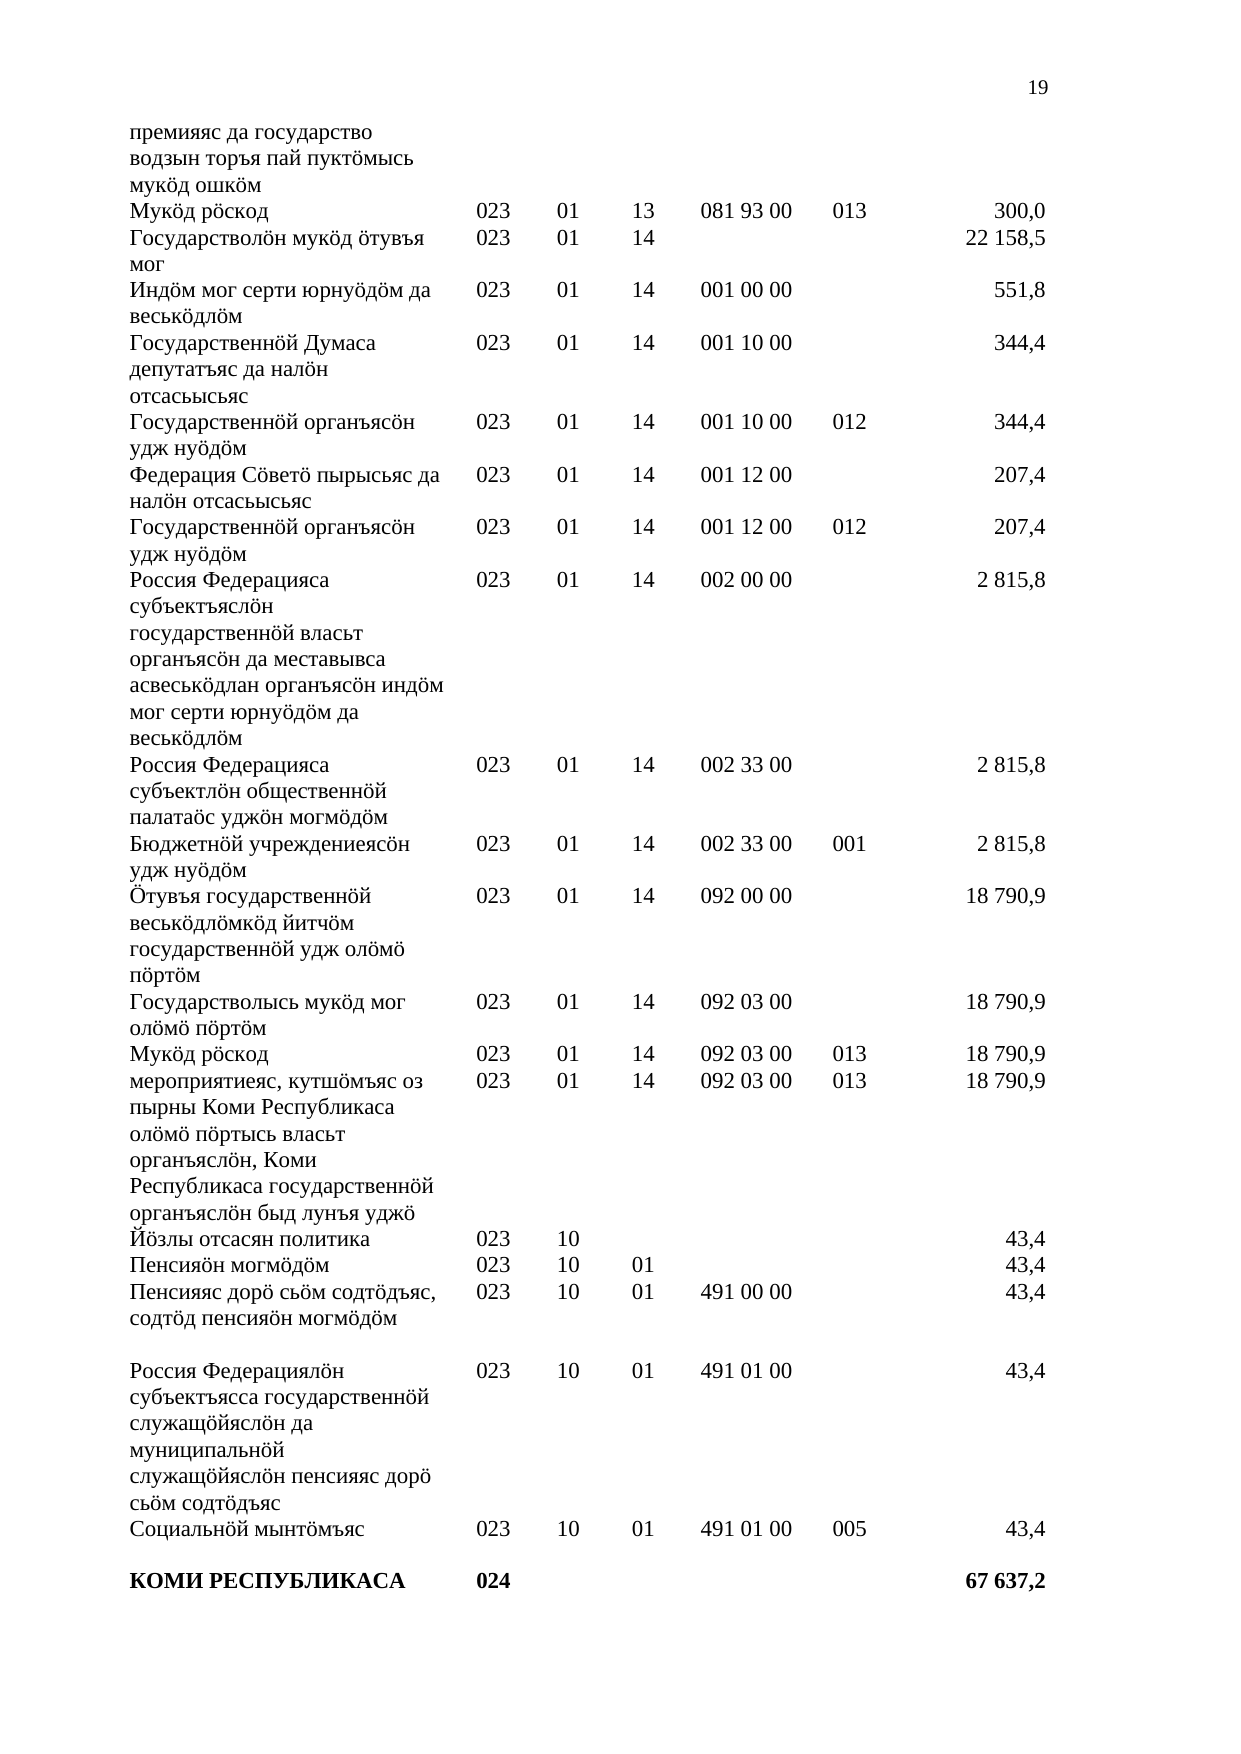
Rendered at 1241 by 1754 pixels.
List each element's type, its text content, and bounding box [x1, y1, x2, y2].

table_cell 67 637,2 [887, 1568, 1057, 1594]
table_cell [456, 1541, 531, 1568]
table_cell [1057, 1251, 1113, 1278]
table_cell 14 [606, 224, 681, 276]
table_cell 18 790,9 [887, 1041, 1057, 1067]
table_cell 01 [531, 883, 606, 988]
table_cell мероприятиеяс, кутшöмъяс оз пырны Коми Республикаса олöмö пöртысь власьт органъяслöн, Коми Республикаса государственнöй органъяслöн быд лунъя уджö [118, 1067, 456, 1225]
table_cell 01 [531, 276, 606, 329]
table_cell [1057, 830, 1113, 882]
table_cell 013 [812, 197, 887, 223]
table_cell [1057, 461, 1113, 513]
table_cell [1057, 1041, 1113, 1067]
table_cell 14 [606, 1067, 681, 1225]
table_cell Государстволысь мукöд мог олöмö пöртöм [118, 988, 456, 1041]
table_cell [1057, 1278, 1113, 1357]
table_cell 023 [456, 1041, 531, 1067]
table_cell [1057, 1067, 1113, 1225]
table_cell [887, 1541, 1057, 1568]
table_cell 092 00 00 [681, 883, 812, 988]
table_cell 023 [456, 1515, 531, 1541]
table_cell 023 [456, 1251, 531, 1278]
table_cell [1057, 988, 1113, 1041]
table_cell 01 [531, 197, 606, 223]
table_cell 22 158,5 [887, 224, 1057, 276]
table_cell Пенсияяс дорö сьöм содтöдъяс, содтöд пенсияöн могмöдöм [118, 1278, 456, 1357]
table_cell 024 [456, 1568, 531, 1594]
table_cell 001 10 00 [681, 408, 812, 461]
table_cell 023 [456, 329, 531, 408]
table_cell 10 [531, 1225, 606, 1251]
table_cell 023 [456, 988, 531, 1041]
table_cell 01 [531, 566, 606, 751]
table_cell 023 [456, 883, 531, 988]
table_cell [812, 1357, 887, 1515]
table_cell [812, 883, 887, 988]
table_cell Бюджетнöй учреждениеясöн удж нуöдöм [118, 830, 456, 882]
table_cell 14 [606, 883, 681, 988]
table_cell 18 790,9 [887, 988, 1057, 1041]
table_cell КОМИ РЕСПУБЛИКАСА [118, 1568, 456, 1594]
table_cell 14 [606, 566, 681, 751]
table_cell 10 [531, 1251, 606, 1278]
table_cell 012 [812, 514, 887, 566]
table_cell 01 [531, 751, 606, 830]
table_cell [1057, 197, 1113, 223]
table_cell [812, 1568, 887, 1594]
table_cell [681, 1568, 812, 1594]
table_cell 013 [812, 1041, 887, 1067]
table_cell Мукöд рöскод [118, 1041, 456, 1067]
table_cell Йöзлы отсасян политика [118, 1225, 456, 1251]
table_cell [606, 1225, 681, 1251]
table_cell 001 [812, 830, 887, 882]
table_cell Россия Федерацияса субъектлöн общественнöй палатаöс уджöн могмöдöм [118, 751, 456, 830]
table_cell [531, 118, 606, 197]
table_cell [1057, 1225, 1113, 1251]
table_cell [1057, 566, 1113, 751]
table_cell Государственнöй органъясöн удж нуöдöм [118, 408, 456, 461]
table_cell 43,4 [887, 1357, 1057, 1515]
table_cell [531, 1568, 606, 1594]
table_cell 023 [456, 1067, 531, 1225]
table_cell 14 [606, 751, 681, 830]
table_cell 01 [531, 224, 606, 276]
table_cell Индöм мог серти юрнуöдöм да веськöдлöм [118, 276, 456, 329]
table_cell [681, 1225, 812, 1251]
table_cell 01 [531, 408, 606, 461]
table_cell 023 [456, 1278, 531, 1357]
table_cell Социальнöй мынтöмъяс [118, 1515, 456, 1541]
table_cell 001 10 00 [681, 329, 812, 408]
table_cell 2 815,8 [887, 830, 1057, 882]
table_cell 551,8 [887, 276, 1057, 329]
table_cell 491 00 00 [681, 1278, 812, 1357]
table_cell 002 00 00 [681, 566, 812, 751]
table_cell 14 [606, 988, 681, 1041]
table_cell 023 [456, 751, 531, 830]
table_cell 207,4 [887, 514, 1057, 566]
table_cell 18 790,9 [887, 1067, 1057, 1225]
table_cell 01 [531, 988, 606, 1041]
table_cell 13 [606, 197, 681, 223]
table_cell 023 [456, 408, 531, 461]
table_cell 001 12 00 [681, 514, 812, 566]
table_cell 14 [606, 408, 681, 461]
table_cell 023 [456, 224, 531, 276]
table_cell 491 01 00 [681, 1515, 812, 1541]
table_cell [681, 118, 812, 197]
table_cell 002 33 00 [681, 751, 812, 830]
table_cell 491 01 00 [681, 1357, 812, 1515]
table_cell 344,4 [887, 329, 1057, 408]
table_cell [812, 1251, 887, 1278]
table_cell 092 03 00 [681, 1067, 812, 1225]
table_cell 10 [531, 1278, 606, 1357]
table_cell Государственнöй Думаса депутатъяс да налöн отсасьысьяс [118, 329, 456, 408]
table_cell 01 [606, 1357, 681, 1515]
table_cell 2 815,8 [887, 566, 1057, 751]
table_cell 023 [456, 830, 531, 882]
table_cell Россия Федерацияса субъектъяслöн государственнöй власьт органъясöн да меставывса асвеськöдлан органъясöн индöм мог серти юрнуöдöм да веськöдлöм [118, 566, 456, 751]
table_cell [812, 329, 887, 408]
table_cell премияяс да государство водзын торъя пай пуктöмысь мукöд ошкöм [118, 118, 456, 197]
table_cell [1057, 276, 1113, 329]
table_cell [531, 1541, 606, 1568]
table_cell Пенсияöн могмöдöм [118, 1251, 456, 1278]
table_cell 023 [456, 566, 531, 751]
table_cell [812, 1278, 887, 1357]
table_cell [812, 566, 887, 751]
table_cell [118, 1541, 456, 1568]
table_cell Öтувъя государственнöй веськöдлöмкöд йитчöм государственнöй удж олöмö пöртöм [118, 883, 456, 988]
table_cell [1057, 514, 1113, 566]
table_cell 01 [531, 1067, 606, 1225]
table_cell 01 [531, 329, 606, 408]
table_cell 081 93 00 [681, 197, 812, 223]
table_cell [812, 988, 887, 1041]
table_cell [812, 1225, 887, 1251]
table_cell 14 [606, 461, 681, 513]
table_cell 10 [531, 1515, 606, 1541]
table_cell [1057, 408, 1113, 461]
table_cell 344,4 [887, 408, 1057, 461]
table_cell Государственнöй органъясöн удж нуöдöм [118, 514, 456, 566]
table_cell [1057, 118, 1113, 197]
table_cell 005 [812, 1515, 887, 1541]
table_cell 14 [606, 329, 681, 408]
table_cell 43,4 [887, 1278, 1057, 1357]
table_cell Россия Федерациялöн субъектъясса государственнöй служащöйяслöн да муниципальнöй служащöйяслöн пенсияяс дорö сьöм сод­тöдъяс [118, 1357, 456, 1515]
table_cell [1057, 751, 1113, 830]
table_cell [887, 118, 1057, 197]
table_cell 43,4 [887, 1515, 1057, 1541]
table_cell Мукöд рöскод [118, 197, 456, 223]
table_cell 023 [456, 461, 531, 513]
table_cell 10 [531, 1357, 606, 1515]
table_cell [1057, 883, 1113, 988]
table_cell [681, 224, 812, 276]
table_cell 01 [606, 1515, 681, 1541]
table_cell 43,4 [887, 1225, 1057, 1251]
table_cell 14 [606, 1041, 681, 1067]
table_cell 2 815,8 [887, 751, 1057, 830]
table_cell 14 [606, 830, 681, 882]
table_cell 01 [606, 1251, 681, 1278]
table_cell 001 00 00 [681, 276, 812, 329]
table_cell [812, 461, 887, 513]
table_cell 023 [456, 1225, 531, 1251]
table_cell Федерация Сöветö пырысьяс да налöн отсасьысьяс [118, 461, 456, 513]
table_cell 002 33 00 [681, 830, 812, 882]
table_cell [812, 276, 887, 329]
table_cell 023 [456, 276, 531, 329]
table_cell 092 03 00 [681, 988, 812, 1041]
table_cell 023 [456, 197, 531, 223]
table_cell [1057, 329, 1113, 408]
table_cell 01 [606, 1278, 681, 1357]
table_cell [606, 118, 681, 197]
table_cell [812, 118, 887, 197]
table_cell [1057, 1541, 1113, 1568]
table_cell [812, 751, 887, 830]
table_cell 01 [531, 1041, 606, 1067]
table_cell 092 03 00 [681, 1041, 812, 1067]
table_cell 207,4 [887, 461, 1057, 513]
table_cell 012 [812, 408, 887, 461]
table_cell [812, 1541, 887, 1568]
table_cell [1057, 224, 1113, 276]
table_cell 14 [606, 276, 681, 329]
table_cell [1057, 1568, 1113, 1594]
table_cell [1057, 1357, 1113, 1515]
table_cell Государстволöн мукöд öтувъя мог [118, 224, 456, 276]
table_cell [606, 1568, 681, 1594]
table_cell [681, 1251, 812, 1278]
table_cell [681, 1541, 812, 1568]
table_cell [812, 224, 887, 276]
table_cell [456, 118, 531, 197]
table_cell 023 [456, 1357, 531, 1515]
table_cell 18 790,9 [887, 883, 1057, 988]
table_cell 013 [812, 1067, 887, 1225]
table_cell [606, 1541, 681, 1568]
table_cell 001 12 00 [681, 461, 812, 513]
table_cell 300,0 [887, 197, 1057, 223]
table_cell 01 [531, 514, 606, 566]
table_cell [1057, 1515, 1113, 1541]
table_cell 43,4 [887, 1251, 1057, 1278]
table_cell 01 [531, 830, 606, 882]
table_cell 01 [531, 461, 606, 513]
table_cell 023 [456, 514, 531, 566]
table_cell 14 [606, 514, 681, 566]
